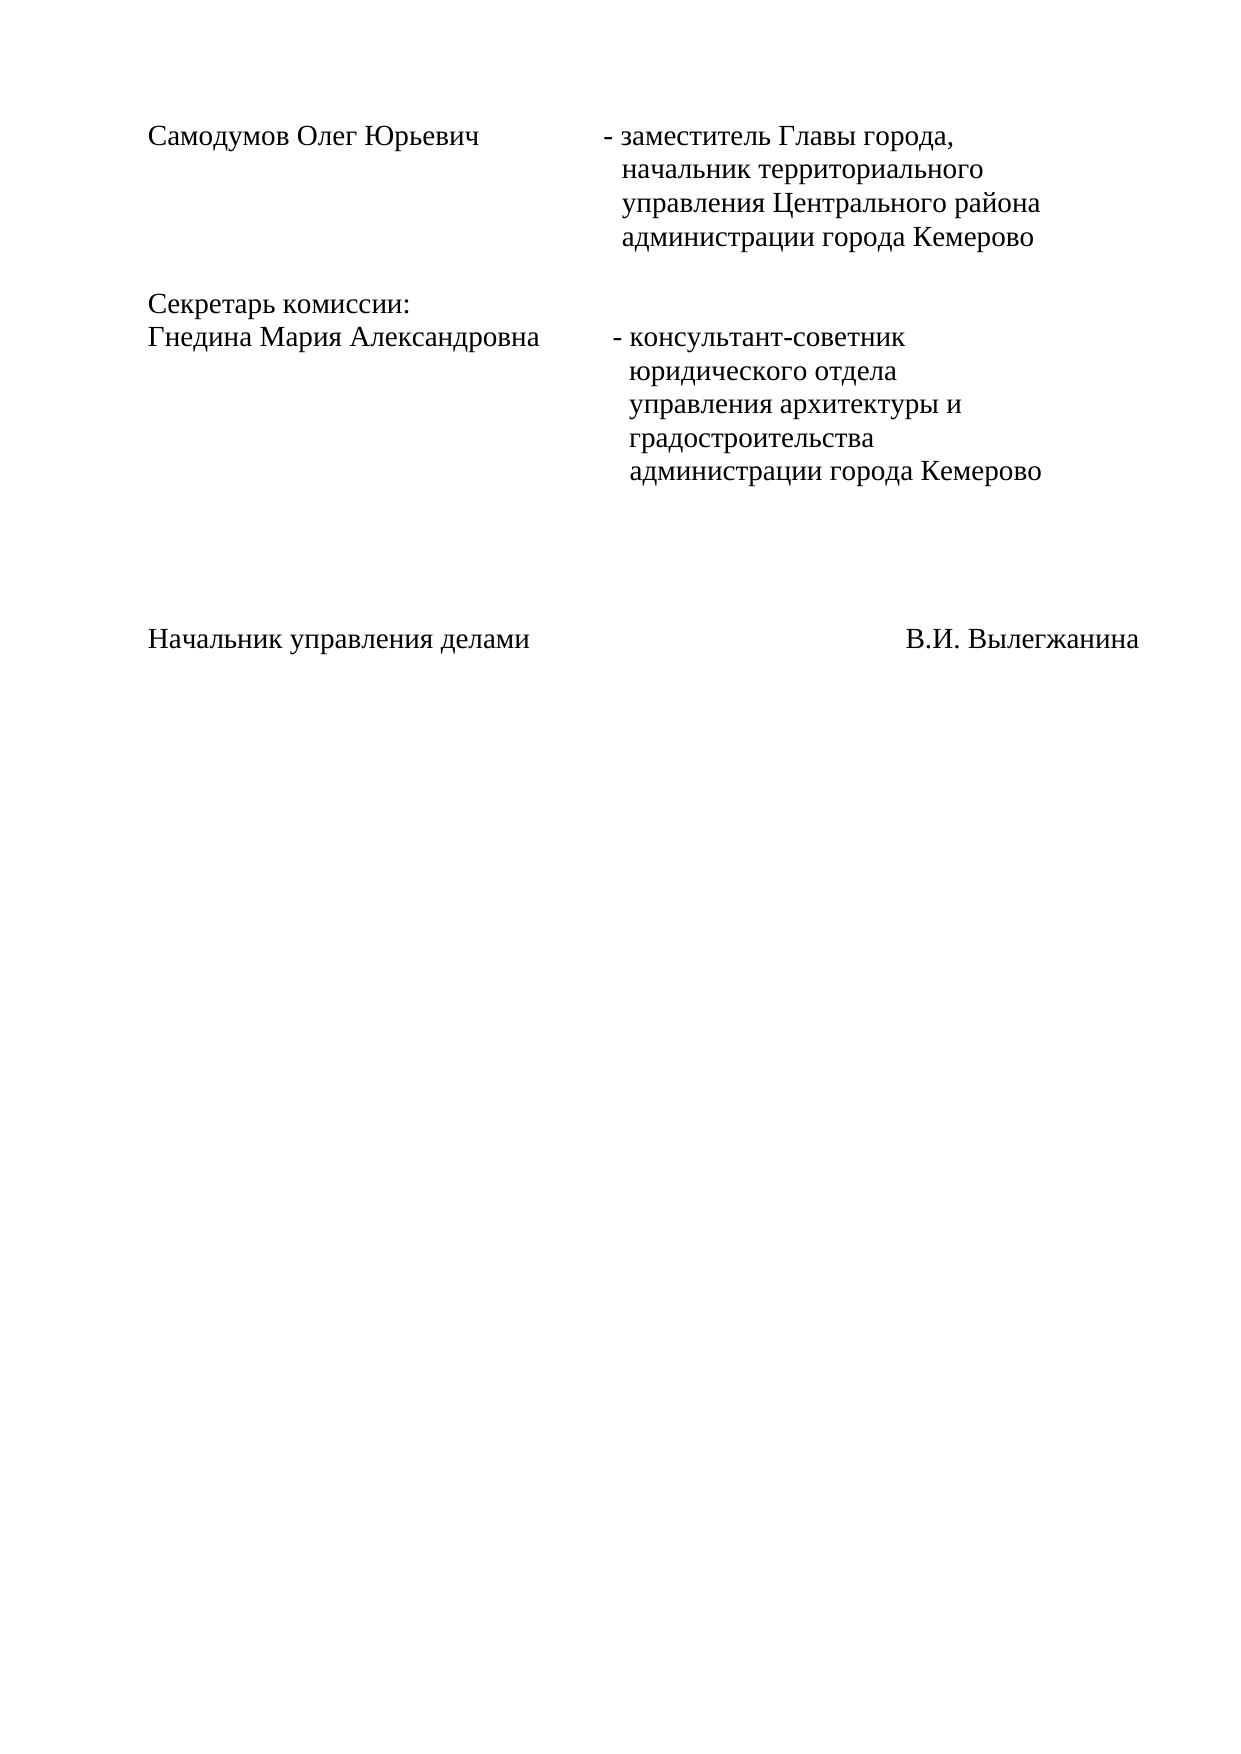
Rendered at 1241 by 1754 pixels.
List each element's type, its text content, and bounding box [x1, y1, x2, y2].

text Гнедина Мария Александровна - консультант-советник [148, 319, 1181, 353]
text градостроительства [148, 420, 1181, 453]
text управления архитектуры и [148, 386, 1181, 420]
text начальник территориального [148, 152, 1152, 185]
text администрации города Кемерово [148, 219, 1152, 252]
text Самодумов Олег Юрьевич - заместитель Главы города, [148, 118, 1152, 152]
text юридического отдела [148, 353, 1181, 386]
text Секретарь комиссии: [148, 286, 1152, 319]
text Начальник управления делами В.И. Вылегжанина [148, 621, 1152, 655]
text администрации города Кемерово [148, 453, 1152, 487]
text управления Центрального района [148, 185, 1152, 219]
